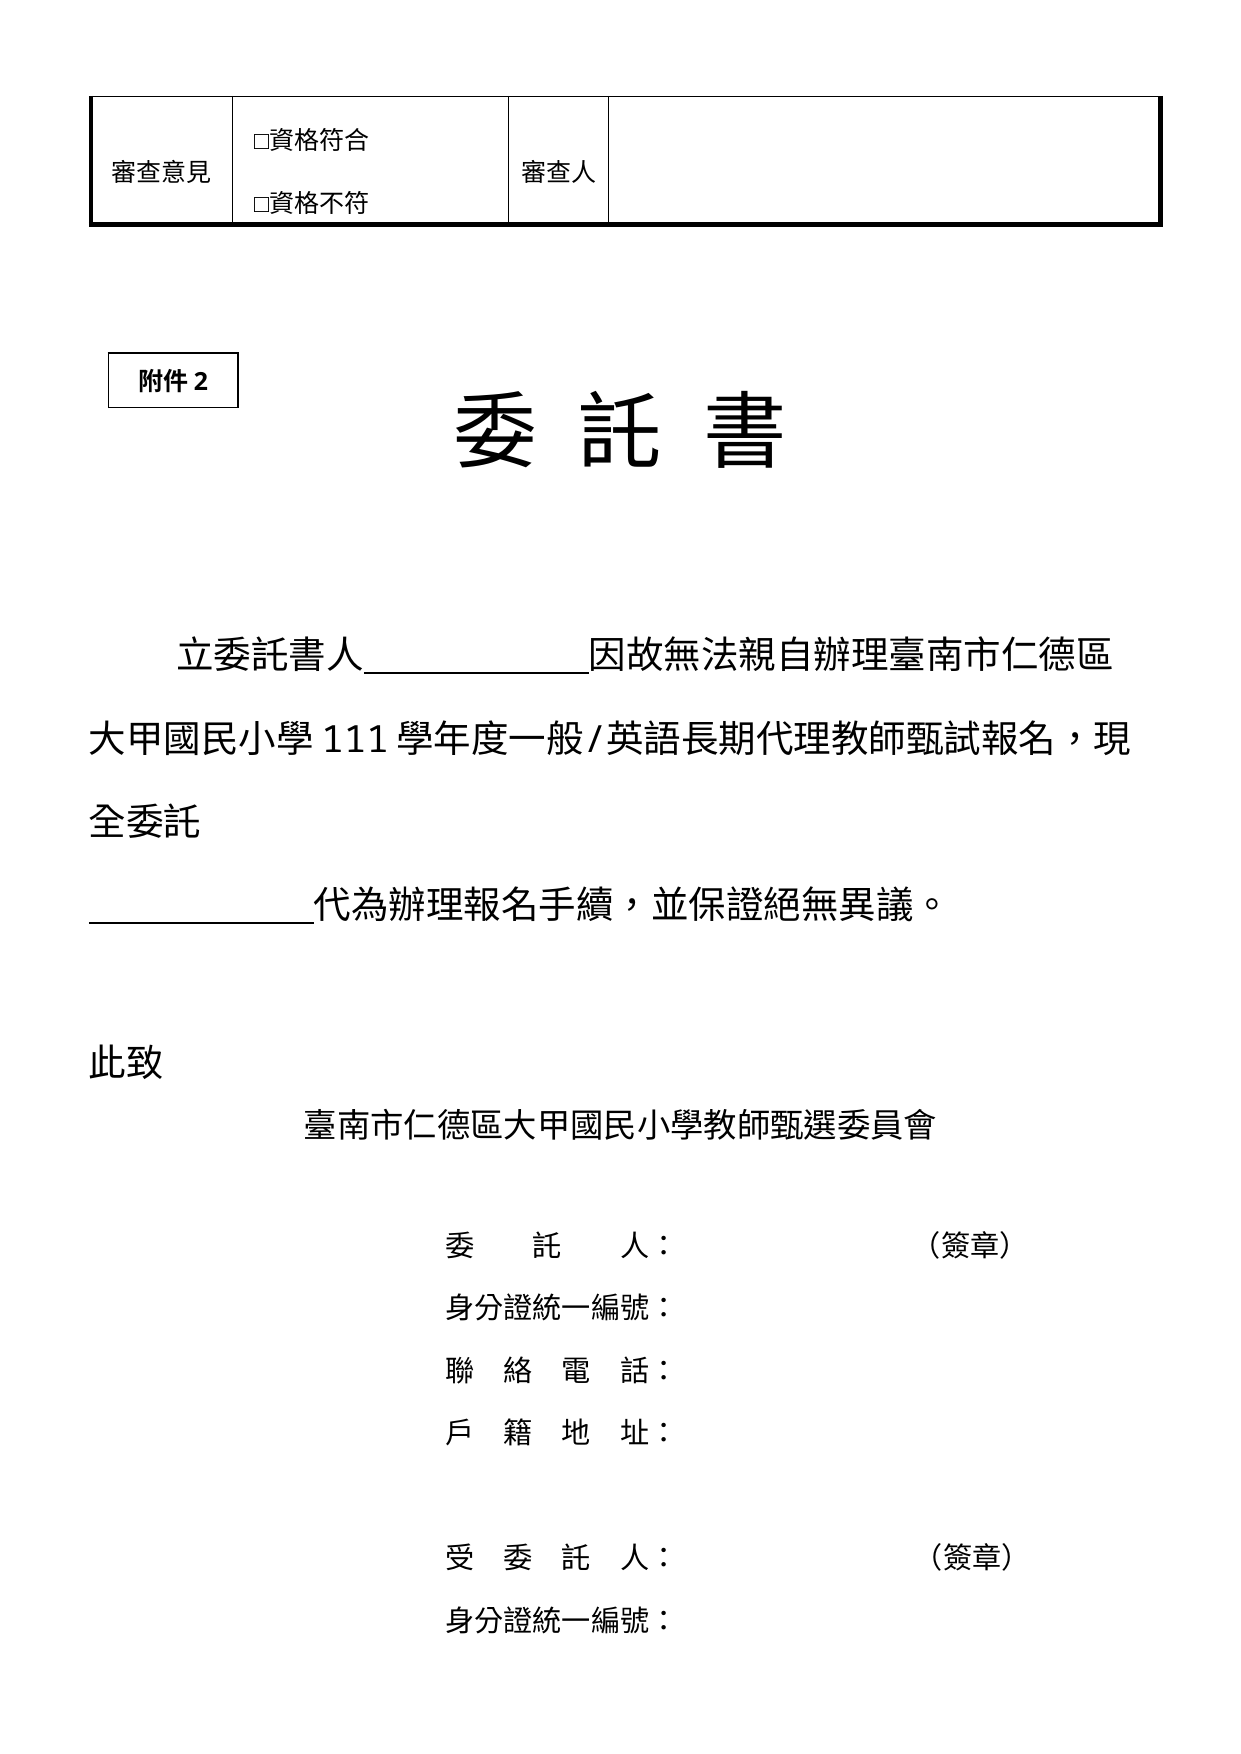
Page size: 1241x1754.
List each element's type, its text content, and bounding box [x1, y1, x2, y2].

text 大甲國民小學111學年度一般/英語長期代理教師甄試報名，現全委託 [89, 685, 1152, 852]
table_cell 審查人 [509, 97, 608, 222]
table_cell [609, 97, 1158, 222]
text 附件2 [124, 361, 222, 397]
text 委 託 人： （簽章） [439, 1206, 1152, 1269]
text 委 託 書 [89, 352, 1152, 477]
table_cell □資格符合 □資格不符 [233, 97, 508, 222]
text 立委託書人 因故無法親自辦理臺南市仁德區 [89, 602, 1152, 685]
text 此致 [89, 1019, 1152, 1081]
text 代為辦理報名手續，並保證絕無異議。 [89, 852, 1152, 935]
text 聯 絡 電 話： [439, 1331, 1152, 1394]
text 受 委 託 人： （簽章） [439, 1519, 1152, 1581]
text 臺南市仁德區大甲國民小學教師甄選委員會 [89, 1081, 1152, 1144]
text 身分證統一編號： [439, 1581, 1152, 1644]
table_cell 審查意見 [93, 97, 232, 222]
text 身分證統一編號： [439, 1269, 1152, 1331]
text 戶 籍 地 址： [439, 1394, 1152, 1456]
